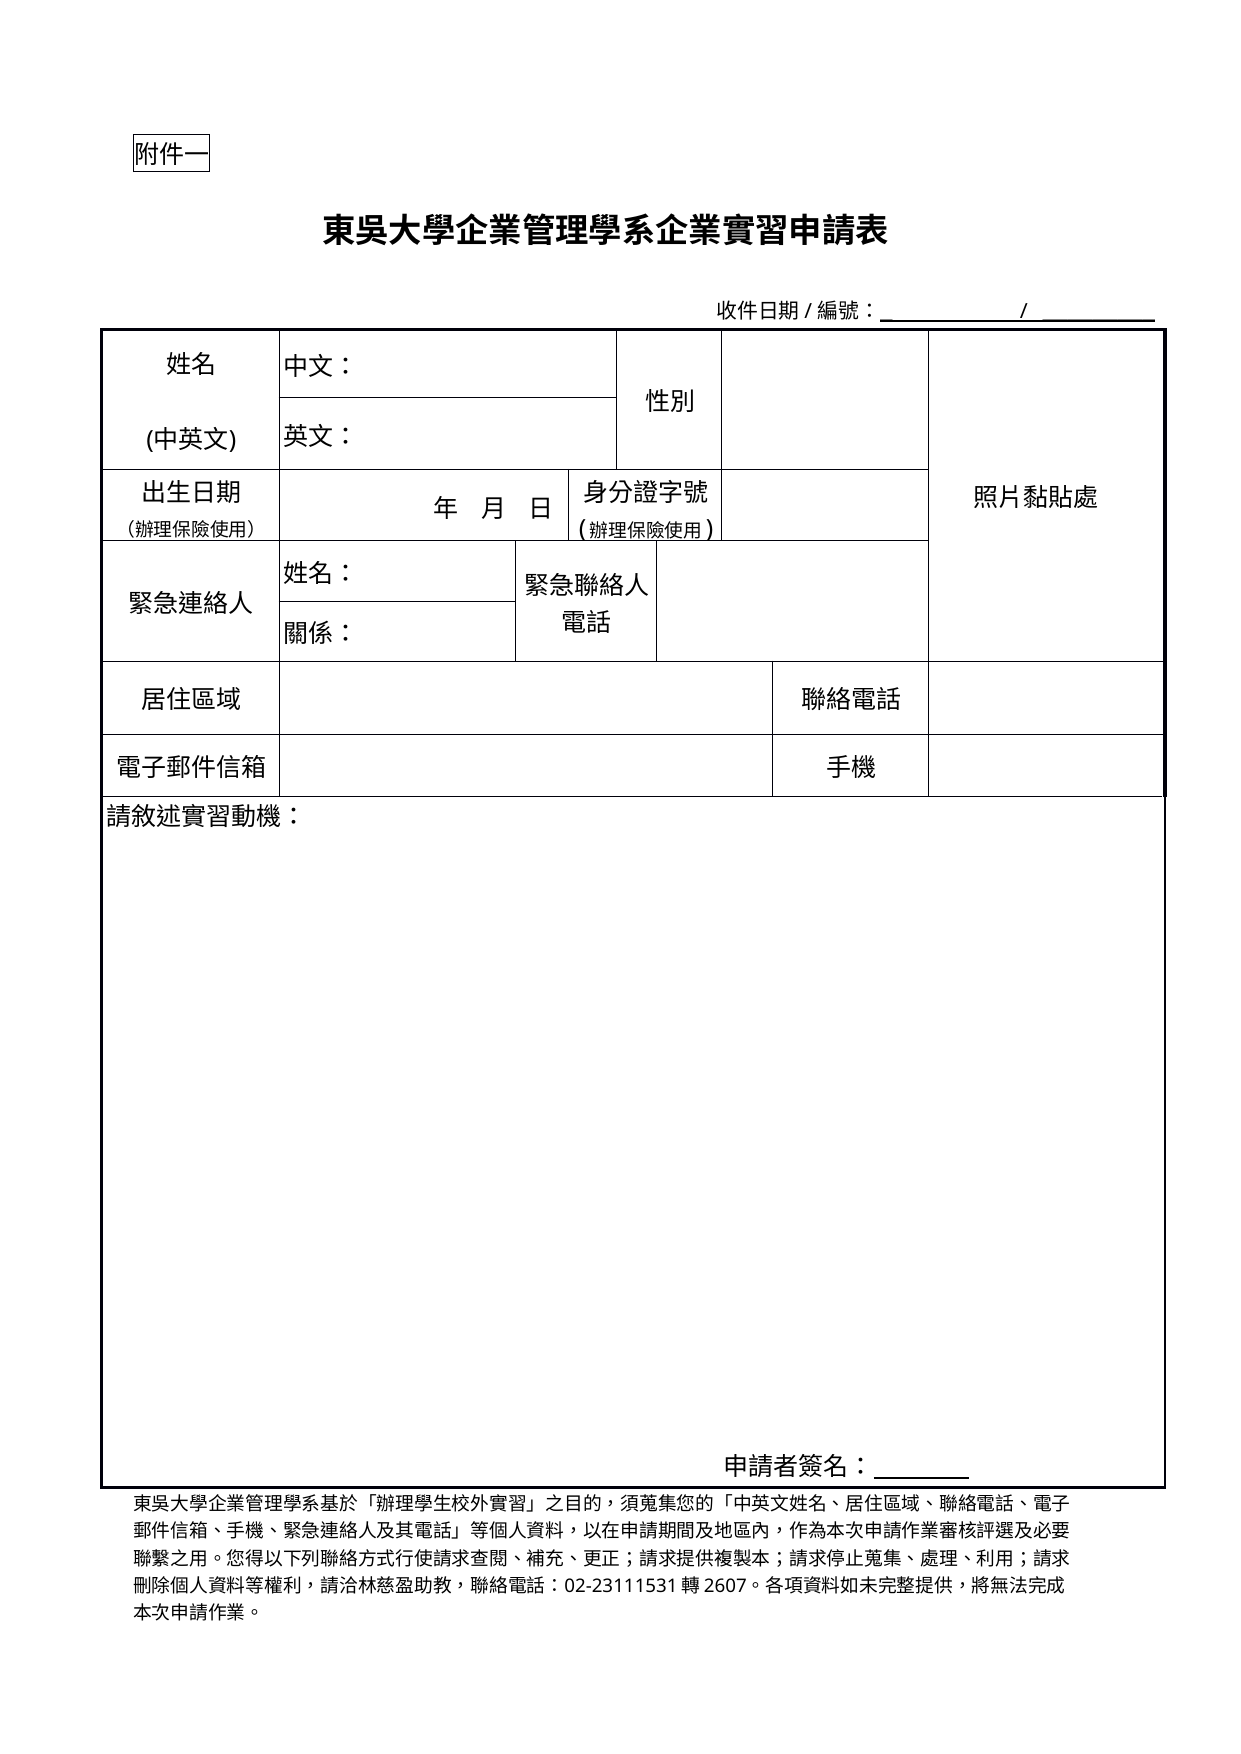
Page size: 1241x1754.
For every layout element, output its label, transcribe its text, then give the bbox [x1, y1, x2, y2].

table_cell 緊急連絡人 [103, 541, 279, 661]
table_cell 手機 [773, 735, 928, 796]
table_cell 姓名： [280, 541, 515, 601]
table_cell 緊急聯絡人 電話 [516, 541, 656, 661]
table_cell [280, 735, 772, 796]
table_cell 請敘述實習動機： 申請者簽名： [103, 796, 1164, 1486]
table_cell 居住區域 [103, 662, 279, 734]
table_header 姓名 (中英文) [103, 331, 279, 469]
text 收件日期 / 編號：_ / _________ [133, 291, 1155, 328]
text 東吳大學企業管理學系企業實習申請表 [133, 191, 1078, 266]
table_cell 年 月 日 [280, 470, 568, 540]
table_cell [929, 662, 1163, 734]
table_cell 出生日期 （辦理保險使用） [103, 470, 279, 540]
table_header 中文： [280, 331, 616, 397]
table_cell 電子郵件信箱 [103, 735, 279, 796]
table_cell [657, 541, 928, 661]
table_cell [722, 470, 928, 540]
text 附件一 [133, 116, 1078, 191]
table_cell 關係： [280, 602, 515, 661]
text 東吳大學企業管理學系基於「辦理學生校外實習」之目的，須蒐集您的「中英文姓名、居住區域、聯絡電話、電子郵件信箱、手機、緊急連絡人及其電話」等個人資料，以在申請期間及地區內，作為本次申請作業審核評選及必要聯繫之用。您得以下列聯絡方式行使請求查閱、補充、更正；請求提供複製本；請求停止蒐集、處理、利用；請求刪除個人資料等權利，請洽林慈盈助教，聯絡電話：02-23111531轉2607。各項資料如未完整提供，將無法完成本次申請作業。 [133, 1489, 1078, 1625]
table_header 照片黏貼處 [929, 331, 1163, 661]
table_header 性別 [617, 331, 721, 469]
table_header [722, 331, 928, 469]
table_cell 英文： [280, 398, 616, 469]
table_cell 身分證字號 (辦理保險使用) [569, 470, 721, 540]
table_cell [929, 735, 1163, 796]
table_cell [280, 662, 772, 734]
table_cell 聯絡電話 [773, 662, 928, 734]
